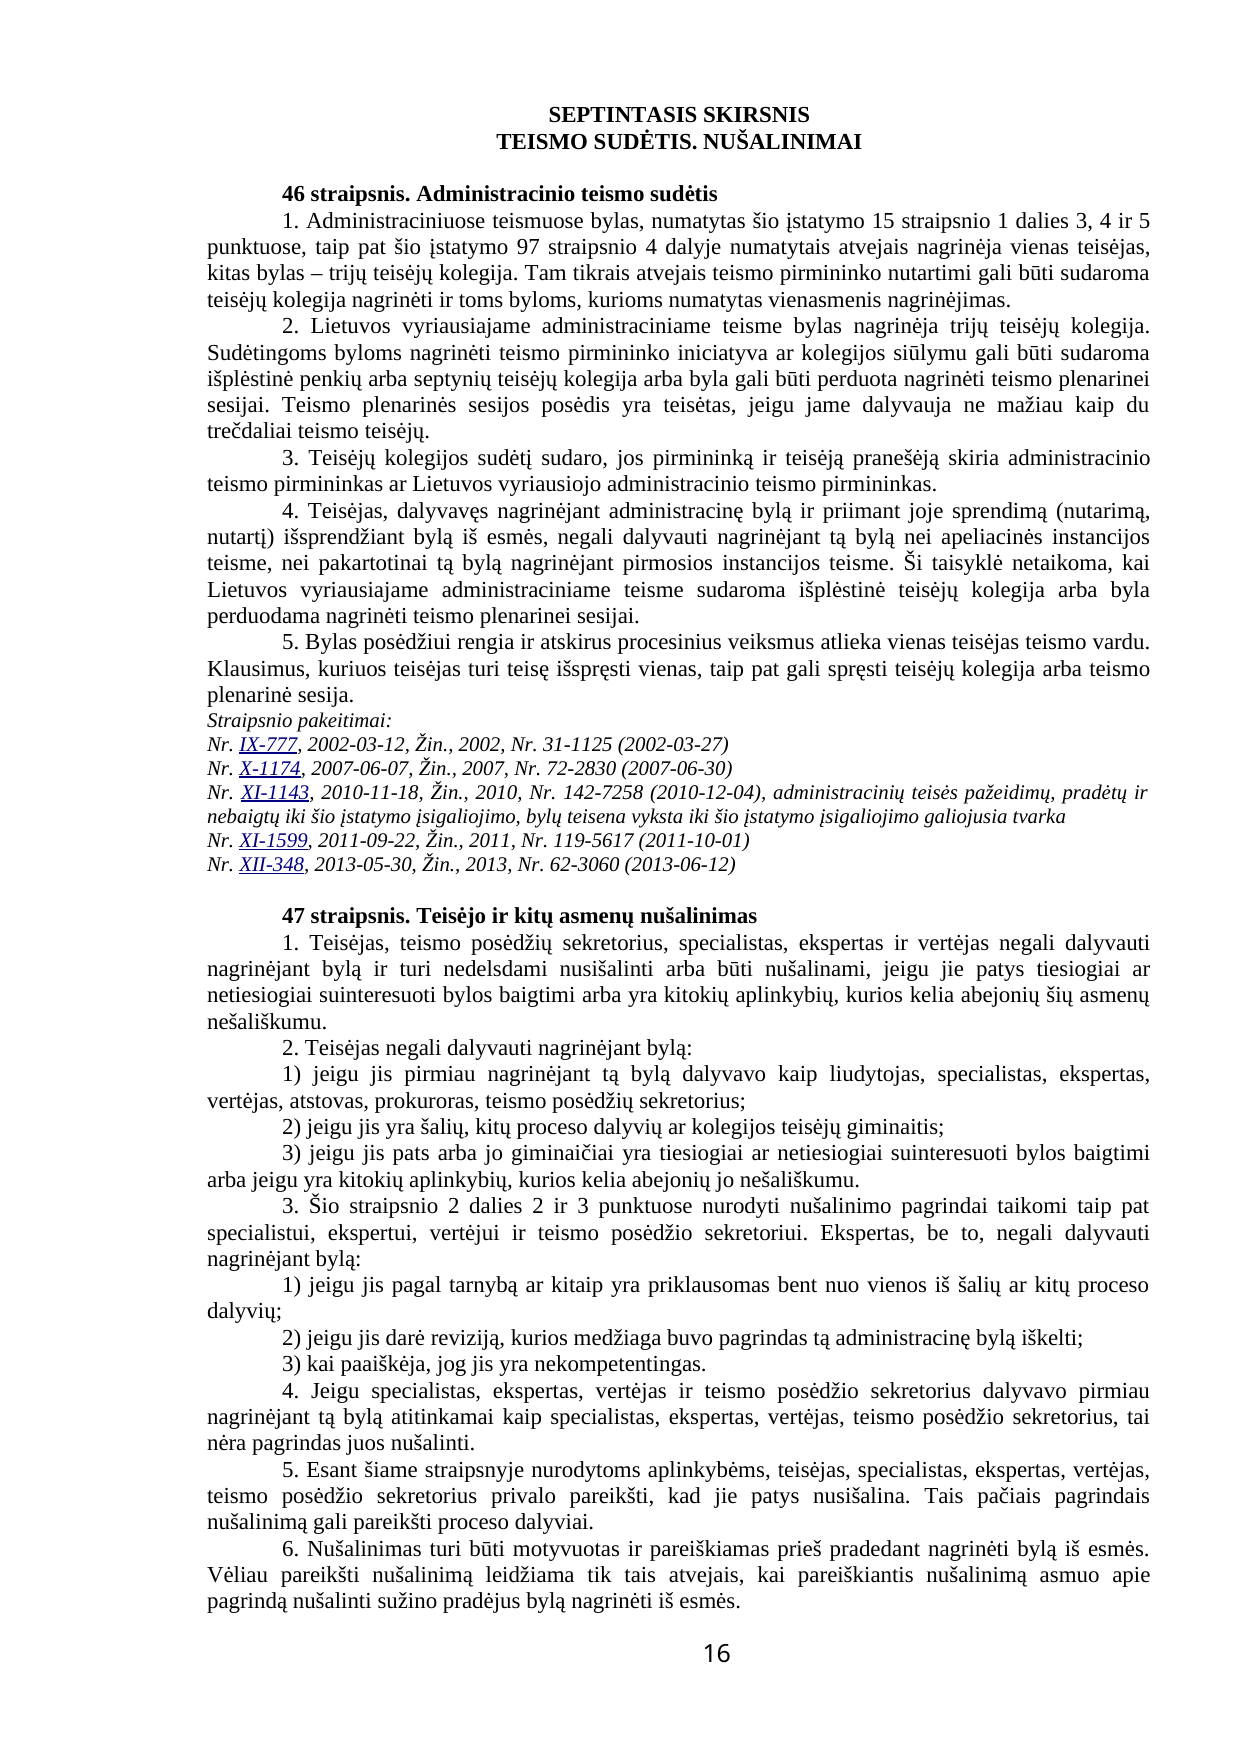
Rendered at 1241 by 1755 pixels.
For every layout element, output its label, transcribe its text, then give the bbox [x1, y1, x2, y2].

text Nr. IX-777, 2002-03-12, Žin., 2002, Nr. 31-1125 (2002-03-27) [207, 732, 1152, 756]
text 5. Esant šiame straipsnyje nurodytoms aplinkybėms, teisėjas, specialistas, ekspertas, vertėjas, teismo posėdžio sekretorius privalo pareikšti, kad jie patys nusišalina. Tais pačiais pagrindais nušalinimą gali pareikšti proceso dalyviai. [207, 1456, 1152, 1535]
text 2) jeigu jis darė reviziją, kurios medžiaga buvo pagrindas tą administracinę bylą iškelti; [207, 1324, 1152, 1350]
text SEPTINTASIS SKIRSNIS [207, 101, 1152, 128]
text 3. Teisėjų kolegijos sudėtį sudaro, jos pirmininką ir teisėją pranešėją skiria administracinio teismo pirmininkas ar Lietuvos vyriausiojo administracinio teismo pirmininkas. [207, 444, 1152, 497]
text 5. Bylas posėdžiui rengia ir atskirus procesinius veiksmus atlieka vienas teisėjas teismo vardu. Klausimus, kuriuos teisėjas turi teisę išspręsti vienas, taip pat gali spręsti teisėjų kolegija arba teismo plenarinė sesija. [207, 628, 1152, 707]
text 6. Nušalinimas turi būti motyvuotas ir pareiškiamas prieš pradedant nagrinėti bylą iš esmės. Vėliau pareikšti nušalinimą leidžiama tik tais atvejais, kai pareiškiantis nušalinimą asmuo apie pagrindą nušalinti sužino pradėjus bylą nagrinėti iš esmės. [207, 1535, 1152, 1614]
text 4. Jeigu specialistas, ekspertas, vertėjas ir teismo posėdžio sekretorius dalyvavo pirmiau nagrinėjant tą bylą atitinkamai kaip specialistas, ekspertas, vertėjas, teismo posėdžio sekretorius, tai nėra pagrindas juos nušalinti. [207, 1377, 1152, 1456]
text 1. Administraciniuose teismuose bylas, numatytas šio įstatymo 15 straipsnio 1 dalies 3, 4 ir 5 punktuose, taip pat šio įstatymo 97 straipsnio 4 dalyje numatytais atvejais nagrinėja vienas teisėjas, kitas bylas – trijų teisėjų kolegija. Tam tikrais atvejais teismo pirmininko nutartimi gali būti sudaroma teisėjų kolegija nagrinėti ir toms byloms, kurioms numatytas vienasmenis nagrinėjimas. [207, 207, 1152, 312]
text 1. Teisėjas, teismo posėdžių sekretorius, specialistas, ekspertas ir vertėjas negali dalyvauti nagrinėjant bylą ir turi nedelsdami nusišalinti arba būti nušalinami, jeigu jie patys tiesiogiai ar netiesiogiai suinteresuoti bylos baigtimi arba yra kitokių aplinkybių, kurios kelia abejonių šių asmenų nešališkumu. [207, 929, 1152, 1034]
text 3) kai paaiškėja, jog jis yra nekompetentingas. [207, 1350, 1152, 1377]
text 3) jeigu jis pats arba jo giminaičiai yra tiesiogiai ar netiesiogiai suinteresuoti bylos baigtimi arba jeigu yra kitokių aplinkybių, kurios kelia abejonių jo nešališkumu. [207, 1139, 1152, 1192]
text Straipsnio pakeitimai: [207, 707, 1152, 732]
text 1) jeigu jis pirmiau nagrinėjant tą bylą dalyvavo kaip liudytojas, specialistas, ekspertas, vertėjas, atstovas, prokuroras, teismo posėdžių sekretorius; [207, 1060, 1152, 1113]
text Nr. X-1174, 2007-06-07, Žin., 2007, Nr. 72-2830 (2007-06-30) [207, 756, 1152, 780]
text Nr. XII-348, 2013-05-30, Žin., 2013, Nr. 62-3060 (2013-06-12) [207, 852, 1152, 876]
text 46 straipsnis. Administracinio teismo sudėtis [207, 180, 1152, 207]
text Nr. XI-1143, 2010-11-18, Žin., 2010, Nr. 142-7258 (2010-12-04), administracinių teisės pažeidimų, pradėtų ir nebaigtų iki šio įstatymo įsigaliojimo, bylų teisena vyksta iki šio įstatymo įsigaliojimo galiojusia tvarka [207, 780, 1152, 828]
text 3. Šio straipsnio 2 dalies 2 ir 3 punktuose nurodyti nušalinimo pagrindai taikomi taip pat specialistui, ekspertui, vertėjui ir teismo posėdžio sekretoriui. Ekspertas, be to, negali dalyvauti nagrinėjant bylą: [207, 1192, 1152, 1271]
text 4. Teisėjas, dalyvavęs nagrinėjant administracinę bylą ir priimant joje sprendimą (nutarimą, nutartį) išsprendžiant bylą iš esmės, negali dalyvauti nagrinėjant tą bylą nei apeliacinės instancijos teisme, nei pakartotinai tą bylą nagrinėjant pirmosios instancijos teisme. Ši taisyklė netaikoma, kai Lietuvos vyriausiajame administraciniame teisme sudaroma išplėstinė teisėjų kolegija arba byla perduodama nagrinėti teismo plenarinei sesijai. [207, 497, 1152, 628]
text 2) jeigu jis yra šalių, kitų proceso dalyvių ar kolegijos teisėjų giminaitis; [207, 1113, 1152, 1139]
text Nr. XI-1599, 2011-09-22, Žin., 2011, Nr. 119-5617 (2011-10-01) [207, 828, 1152, 852]
text 47 straipsnis. Teisėjo ir kitų asmenų nušalinimas [207, 902, 1152, 929]
text TEISMO SUDĖTIS. NUŠALINIMAI [207, 128, 1152, 154]
text 1) jeigu jis pagal tarnybą ar kitaip yra priklausomas bent nuo vienos iš šalių ar kitų proceso dalyvių; [207, 1271, 1152, 1324]
text 2. Teisėjas negali dalyvauti nagrinėjant bylą: [207, 1034, 1152, 1060]
text 2. Lietuvos vyriausiajame administraciniame teisme bylas nagrinėja trijų teisėjų kolegija. Sudėtingoms byloms nagrinėti teismo pirmininko iniciatyva ar kolegijos siūlymu gali būti sudaroma išplėstinė penkių arba septynių teisėjų kolegija arba byla gali būti perduota nagrinėti teismo plenarinei sesijai. Teismo plenarinės sesijos posėdis yra teisėtas, jeigu jame dalyvauja ne mažiau kaip du trečdaliai teismo teisėjų. [207, 312, 1152, 444]
